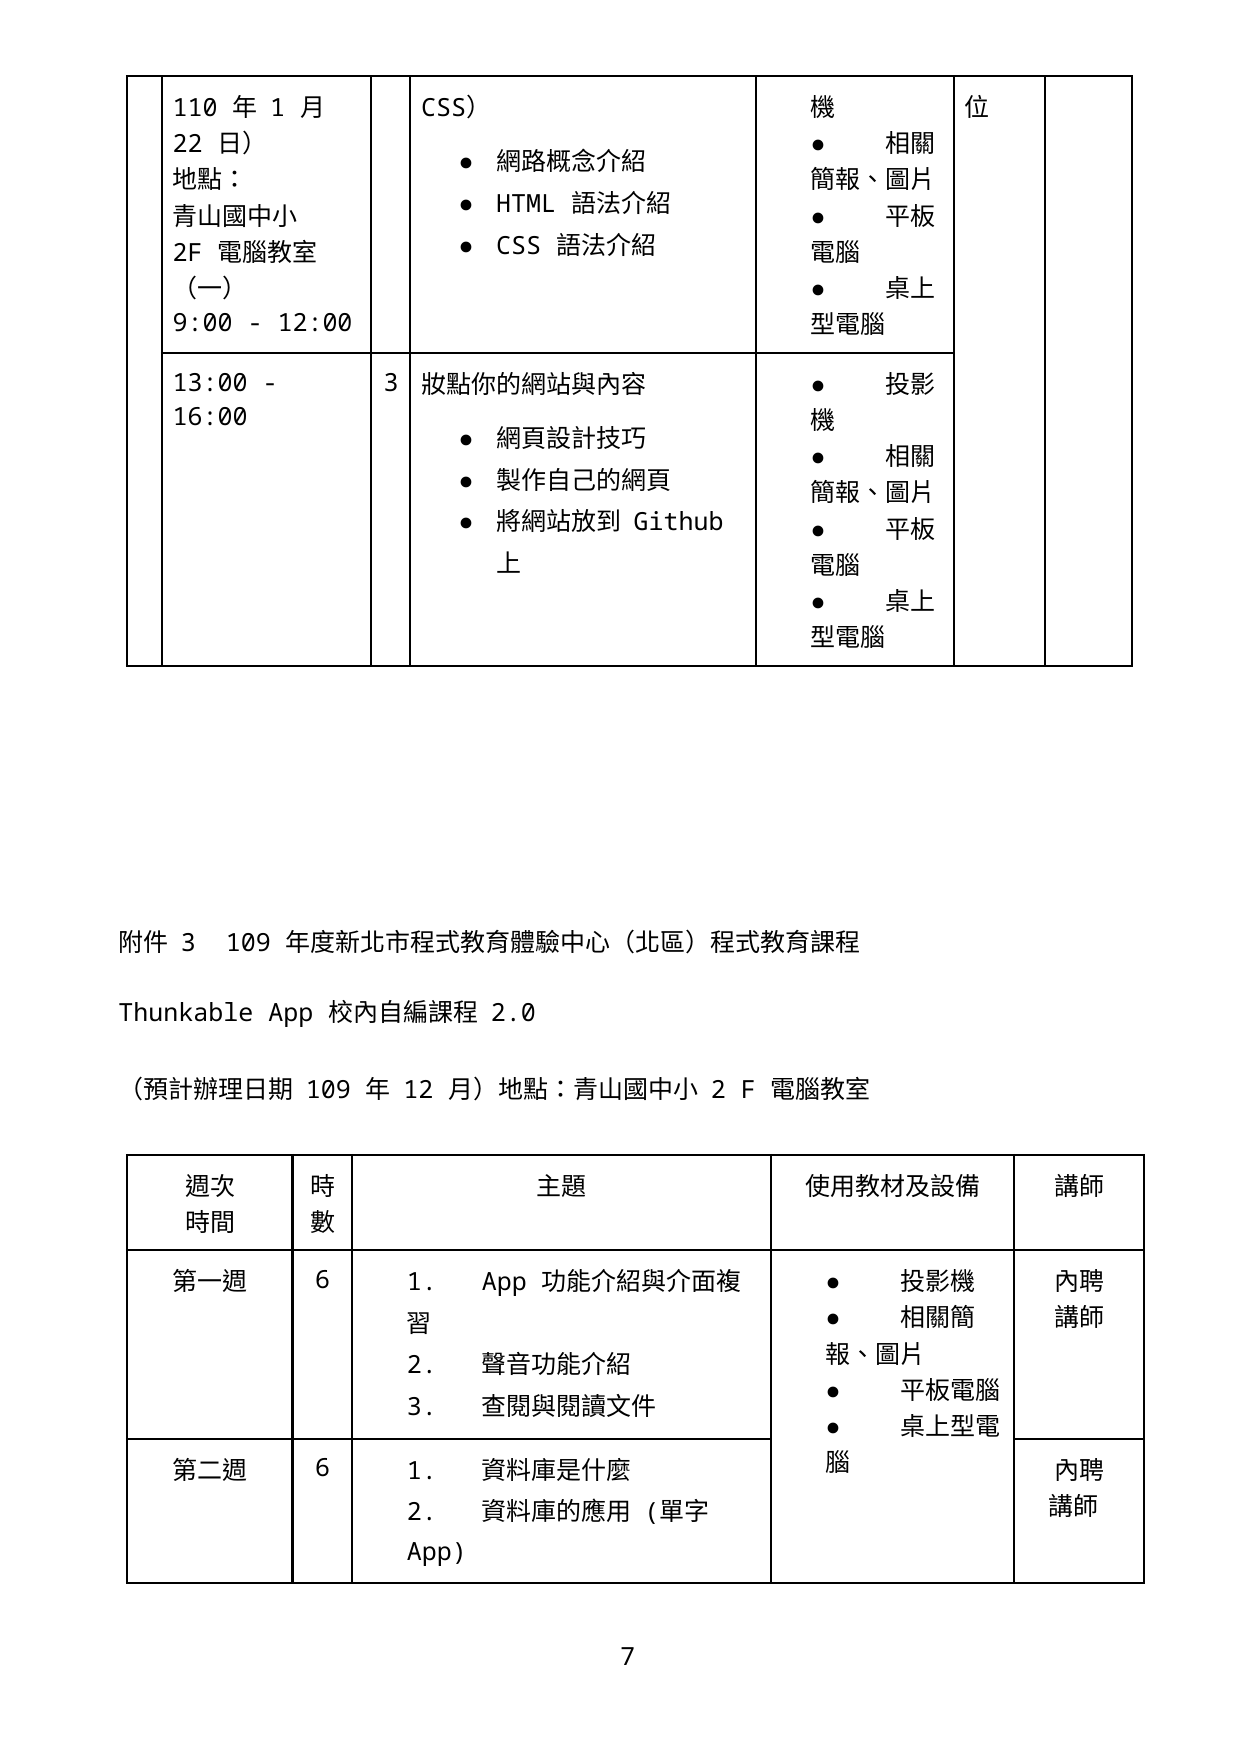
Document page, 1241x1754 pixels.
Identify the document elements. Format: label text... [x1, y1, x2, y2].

table_cell 6 [294, 1440, 351, 1582]
table_cell 投影機 相關簡報、圖片 平板電腦 桌上型電腦 [757, 77, 953, 352]
table_cell [1046, 77, 1131, 664]
table_cell 妝點你的網站與內容 網頁設計技巧 製作自己的網頁 將網站放到 Github 上 [411, 354, 755, 664]
table_header 時數 [294, 1156, 351, 1249]
table_cell 位 [955, 77, 1044, 664]
table_cell 6 [294, 1251, 351, 1438]
table_cell App 功能介紹與介面複習 聲音功能介紹 查閱與閱讀文件 [353, 1251, 770, 1438]
table_cell 第一週 [128, 1251, 291, 1438]
table_header 講師 [1015, 1156, 1143, 1249]
table_cell 投影機 相關簡報、圖片 平板電腦 桌上型電腦 [757, 354, 953, 664]
subtitle （預計辦理日期 109 年 12 月）地點：青山國中小 2 F 電腦教室 [118, 1070, 1137, 1106]
subtitle Thunkable App 校內自編課程 2.0 [118, 992, 1137, 1028]
table_cell [372, 77, 409, 352]
table_cell 內聘 講師 [1015, 1251, 1143, 1438]
table_cell 第二週 [128, 1440, 291, 1582]
table_cell 網頁製作基礎（HTML & CSS） 網路概念介紹 HTML 語法介紹 CSS 語法介紹 [411, 77, 755, 352]
table_cell 3 [372, 354, 409, 664]
table_header 主題 [353, 1156, 770, 1249]
table_header 週次 時間 [128, 1156, 291, 1249]
table_cell 110 年 1 月 22 日） 地點： 青山國中小 2F 電腦教室（一） 9:00 - 12:00 [163, 77, 370, 352]
table_cell 資料庫是什麼 資料庫的應用 (單字App) [353, 1440, 770, 1582]
table_header 使用教材及設備 [772, 1156, 1013, 1249]
subtitle 附件 3 109 年度新北市程式教育體驗中心（北區）程式教育課程 [118, 922, 1137, 959]
table_cell [128, 77, 161, 664]
table_cell 投影機 相關簡報、圖片 平板電腦 桌上型電腦 [772, 1251, 1013, 1582]
table_cell 13:00 - 16:00 [163, 354, 370, 664]
table_cell 內聘 講師 [1015, 1440, 1143, 1582]
